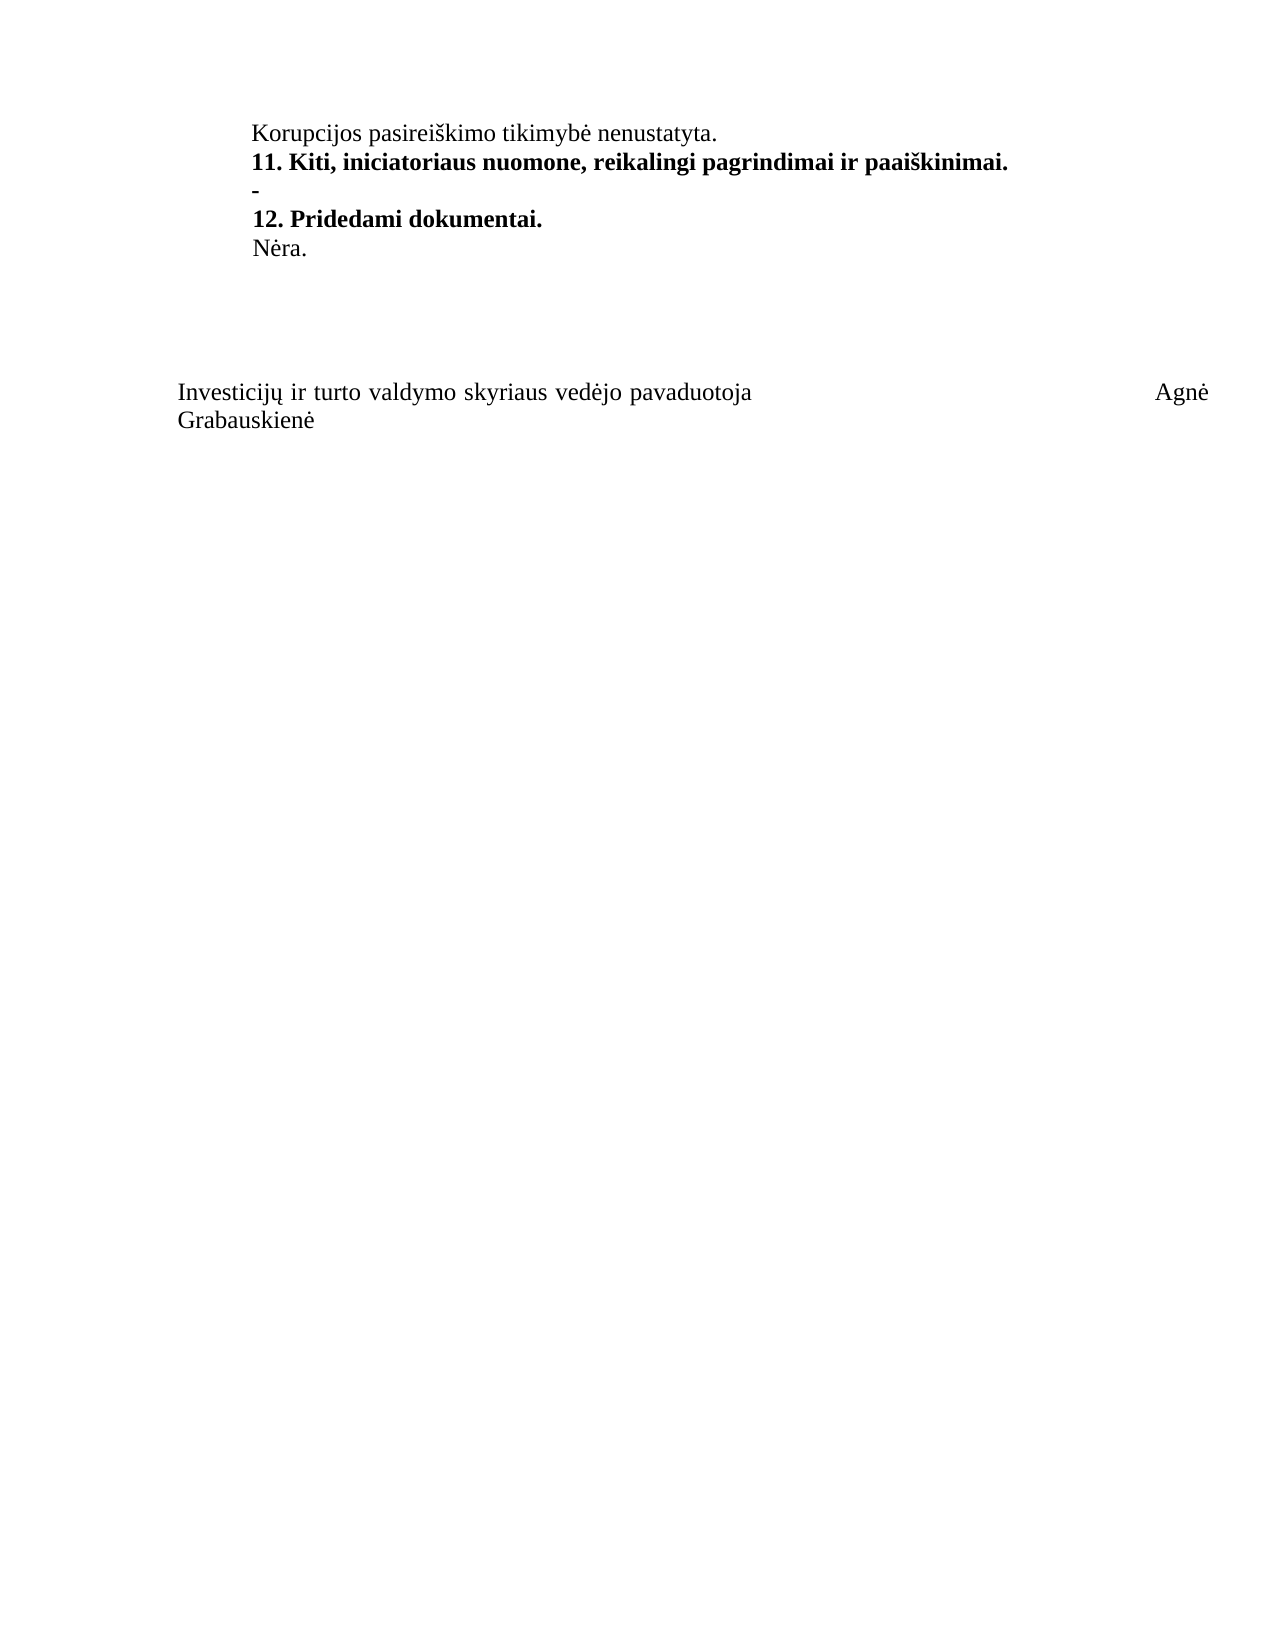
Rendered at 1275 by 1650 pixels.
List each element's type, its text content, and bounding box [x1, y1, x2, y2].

text Korupcijos pasireiškimo tikimybė nenustatyta. [177, 118, 1216, 147]
text 11. Kiti, iniciatoriaus nuomone, reikalingi pagrindimai ir paaiškinimai. [177, 147, 1216, 176]
text Investicijų ir turto valdymo skyriaus vedėjo pavaduotoja Agnė Grabauskienė [177, 377, 1216, 434]
text Nėra. [177, 233, 1216, 262]
text 12. Pridedami dokumentai. [177, 204, 1216, 233]
text - [177, 176, 1216, 204]
